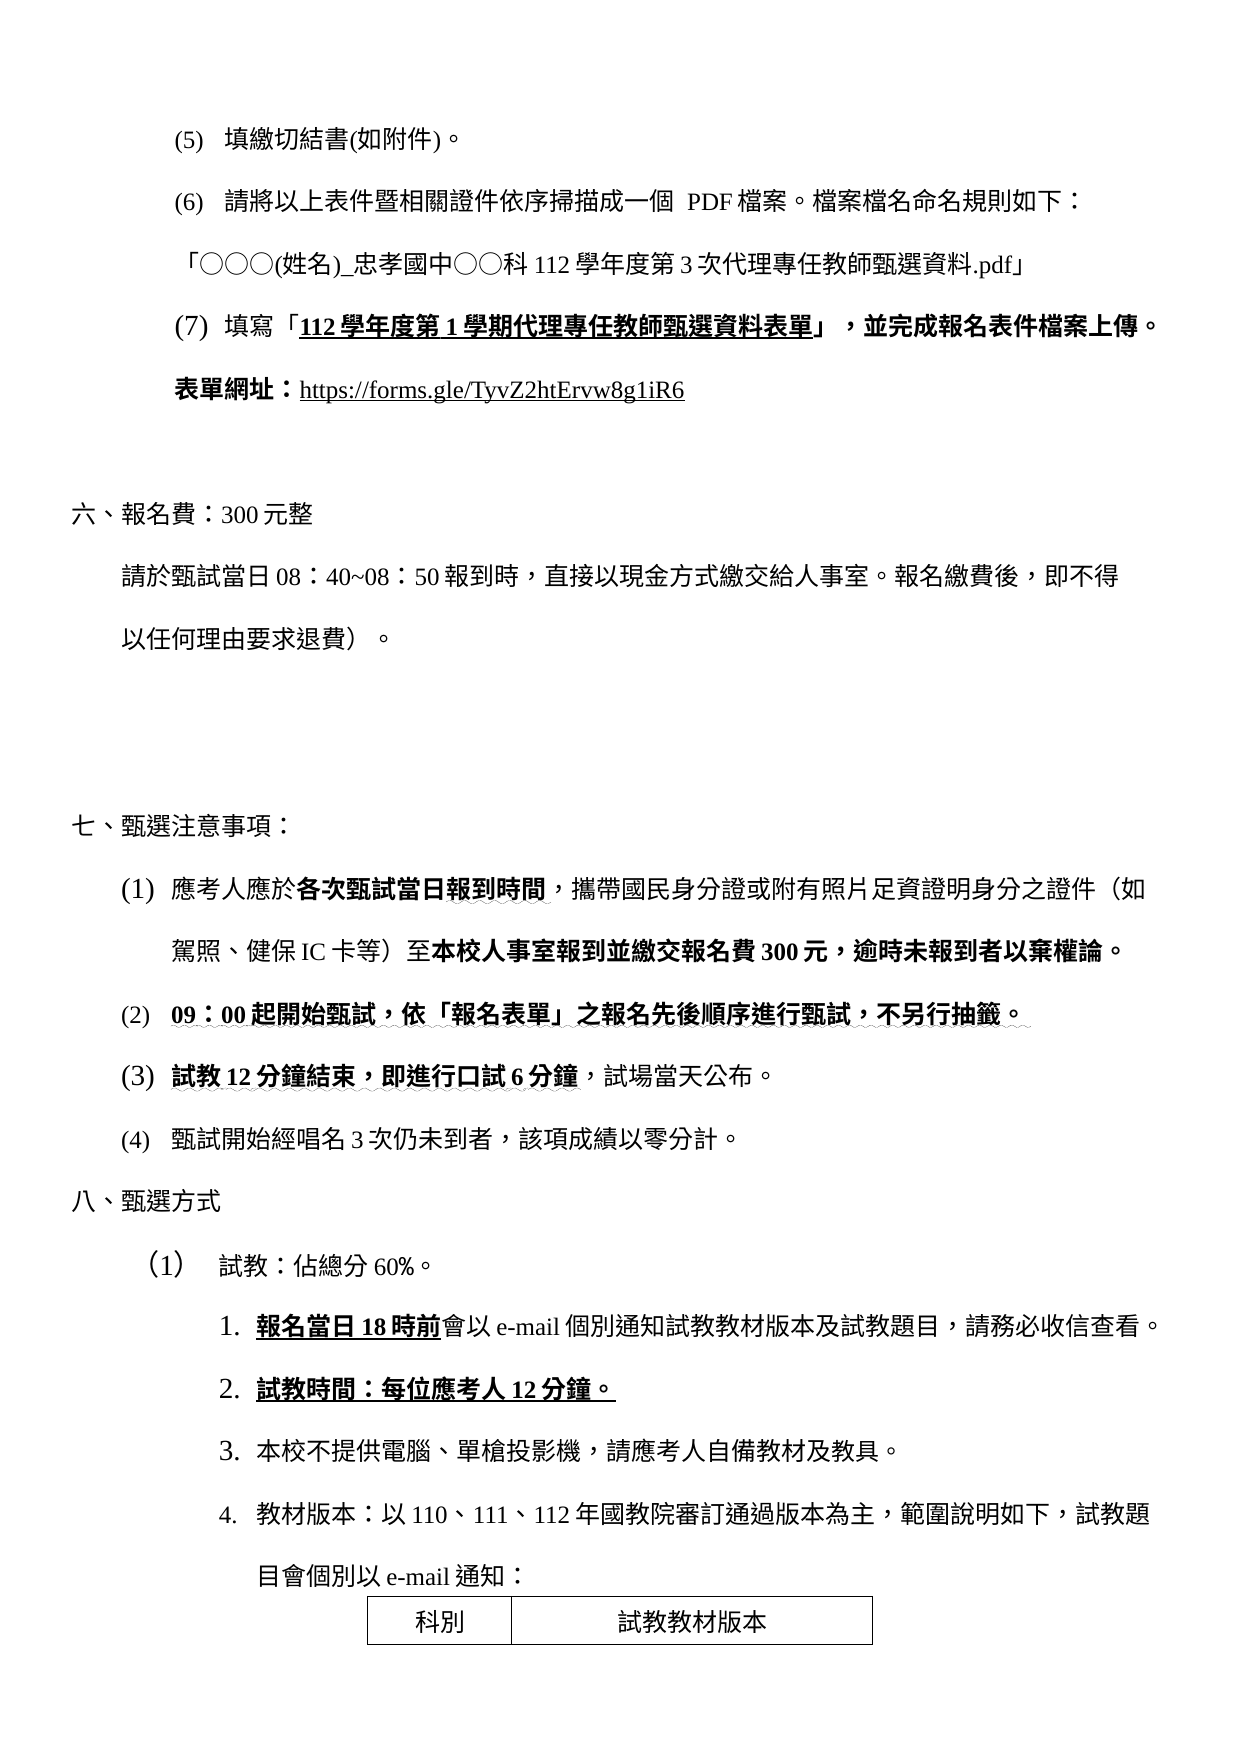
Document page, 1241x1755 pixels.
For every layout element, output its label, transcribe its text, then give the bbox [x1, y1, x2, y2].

list 試教12分鐘結束，即進行口試6分鐘，試場當天公布。 [121, 1033, 1169, 1096]
list 請將以上表件暨相關證件依序掃描成一個 PDF檔案。檔案檔名命名規則如下： [174, 158, 1169, 221]
list 甄試開始經唱名3次仍未到者，該項成績以零分計。 [121, 1096, 1169, 1158]
list 填寫「112學年度第1學期代理專任教師甄選資料表單」，並完成報名表件檔案上傳。 [174, 283, 1169, 346]
table_header 試教教材版本 [512, 1597, 872, 1644]
text 請於甄試當日08：40~08：50報到時，直接以現金方式繳交給人事室。報名繳費後，即不得 [96, 533, 1169, 596]
list 試教時間：每位應考人12分鐘。 [218, 1346, 1169, 1408]
text 七、甄選注意事項： [71, 783, 1169, 846]
text 表單網址：https://forms.gle/TyvZ2htErvw8g1iR6 [174, 346, 1169, 408]
list 報名當日18時前會以e-mail個別通知試教教材版本及試教題目，請務必收信查看。 [218, 1283, 1169, 1346]
table_header 科別 [368, 1597, 511, 1644]
text 八、甄選方式 [71, 1158, 1169, 1221]
list 試教：佔總分60%。 [130, 1221, 1169, 1283]
text 以任何理由要求退費）。 [83, 596, 1169, 658]
list 教材版本：以110、111、112年國教院審訂通過版本為主，範圍說明如下，試教題目會個別以e-mail通知： [218, 1471, 1169, 1596]
list 本校不提供電腦、單槍投影機，請應考人自備教材及教具。 [218, 1408, 1169, 1471]
text 六、報名費：300元整 [71, 471, 1169, 533]
list 09：00起開始甄試，依「報名表單」之報名先後順序進行甄試，不另行抽籤。 [121, 971, 1169, 1033]
list 填繳切結書(如附件)。 [174, 96, 1169, 158]
text 「○○○(姓名)_忠孝國中○○科112學年度第3次代理專任教師甄選資料.pdf」 [174, 221, 1169, 283]
list 應考人應於各次甄試當日報到時間，攜帶國民身分證或附有照片足資證明身分之證件（如駕照、健保IC卡等）至本校人事室報到並繳交報名費300元，逾時未報到者以棄權論。 [121, 846, 1169, 971]
